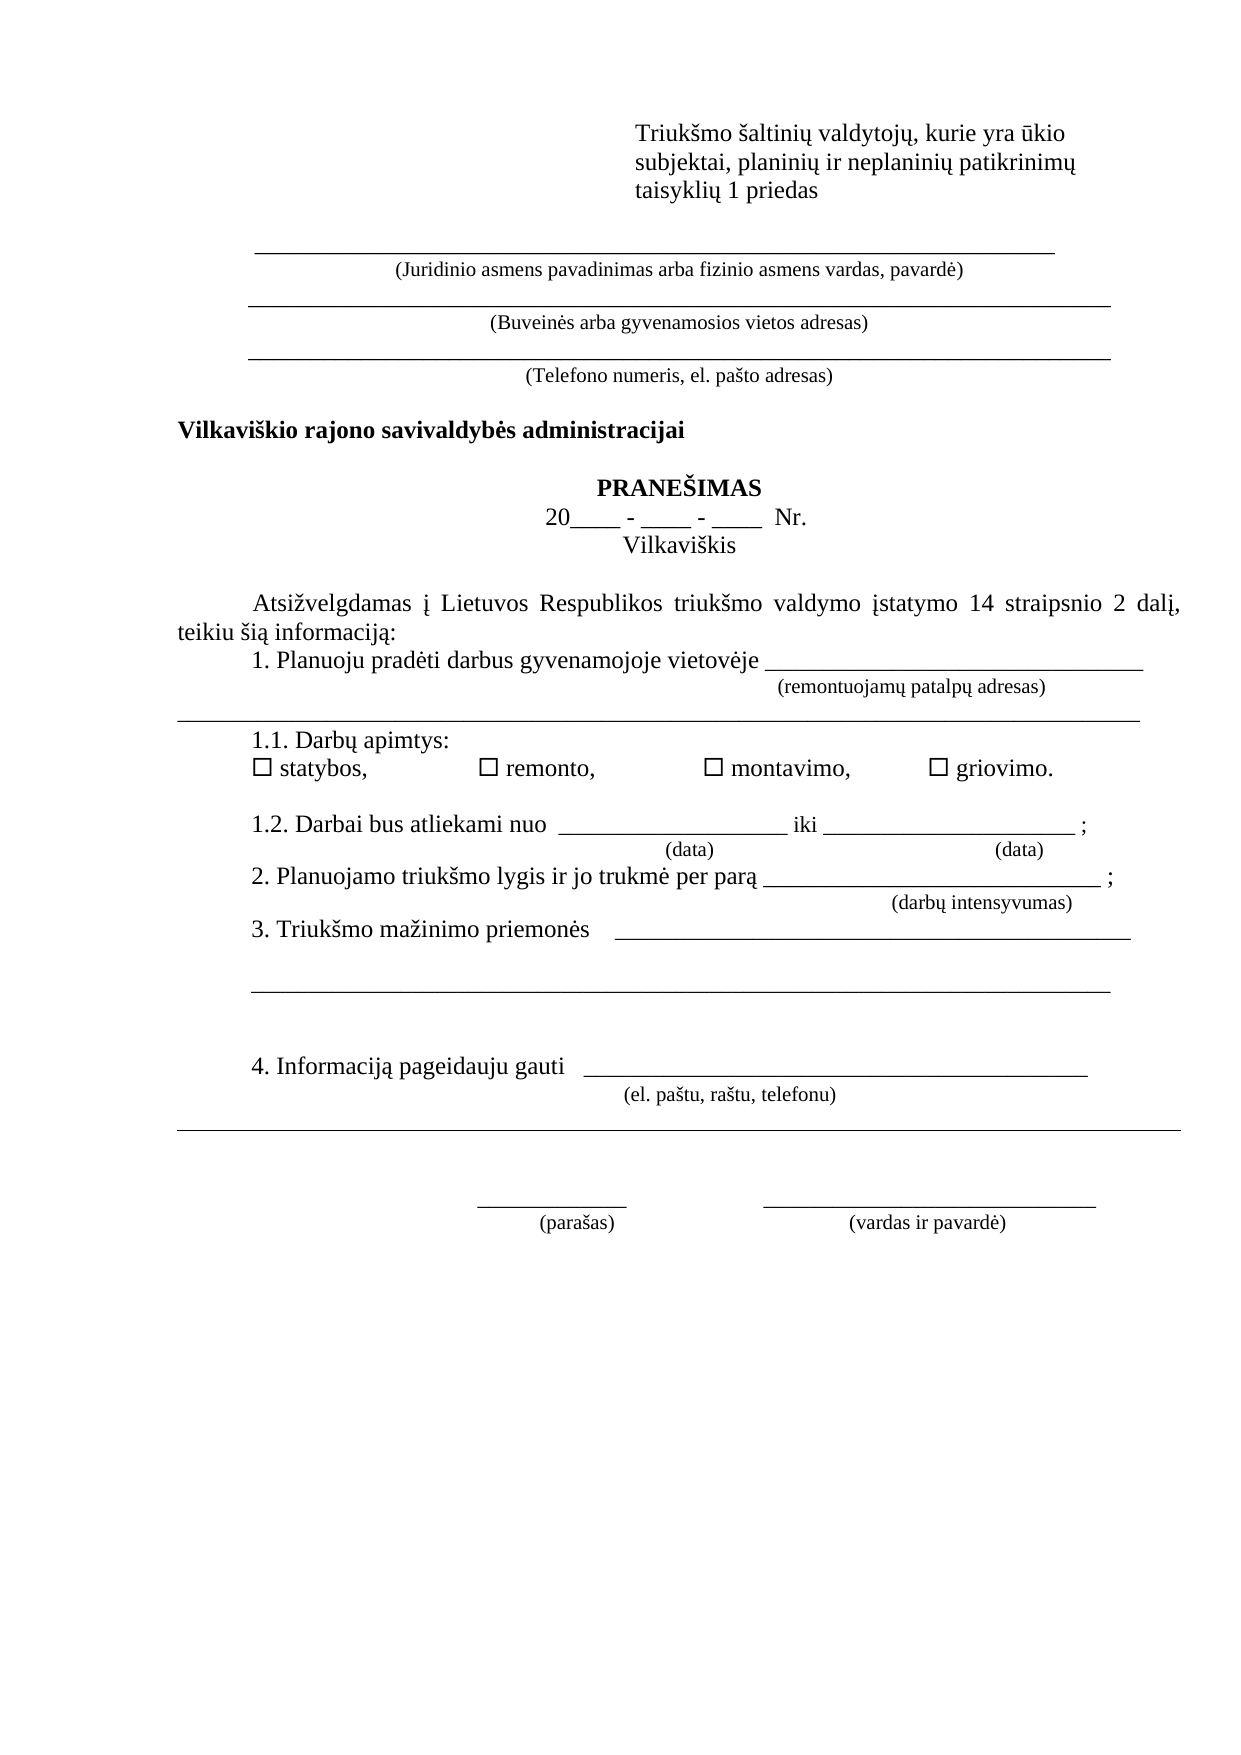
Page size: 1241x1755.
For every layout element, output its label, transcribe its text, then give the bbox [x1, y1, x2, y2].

text subjektai, planinių ir neplaninių patikrinimų [635, 147, 1181, 176]
text 1.1. Darbų apimtys: [177, 725, 1181, 753]
text Vilkaviškis [177, 531, 1181, 559]
text Vilkaviškio rajono savivaldybės administracijai [177, 416, 1181, 444]
text (el. paštu, raštu, telefonu) [177, 1079, 1181, 1106]
text Pranešimas [177, 473, 1181, 502]
text  statybos,  remonto,  montavimo,  griovimo. [177, 753, 1181, 782]
text 3. Triukšmo mažinimo priemonės _____________________________________________ [177, 914, 1181, 943]
text _____________ _____________________________ [402, 1184, 1181, 1210]
text ________________________________________________________________ [177, 228, 1181, 257]
text 1. Planuoju pradėti darbus gyvenamojoje vietovėje _________________________________ [177, 646, 1181, 674]
text (remontuojamų patalpų adresas) [702, 674, 1181, 698]
text ____________________________________________________________________________________ [177, 698, 1181, 725]
text (Buveinės arba gyvenamosios vietos adresas) [177, 310, 1181, 334]
text Atsižvelgdamas į Lietuvos Respublikos triukšmo valdymo įstatymo 14 straipsnio 2 dalį, teikiu šią informaciją: [177, 588, 1181, 646]
text 20____ - ____ - ____ Nr. [177, 502, 1181, 531]
text (Telefono numeris, el. pašto adresas) [177, 363, 1181, 387]
text (parašas) (vardas ir pavardė) [177, 1210, 1181, 1234]
text 1.2. Darbai bus atliekami nuo ____________________ iki ______________________ ; [177, 809, 1181, 837]
text Triukšmo šaltinių valdytojų, kurie yra ūkio [635, 118, 1181, 147]
text (Juridinio asmens pavadinimas arba fizinio asmens vardas, pavardė) [177, 257, 1181, 281]
text _____________________________________________________________________ [177, 334, 1181, 363]
text 2. Planuojamo triukšmo lygis ir jo trukmė per parą ___________________________ ; [177, 861, 1181, 890]
text taisyklių 1 priedas [635, 176, 1181, 204]
text _____________________________________________________________________ [177, 281, 1181, 310]
text ___________________________________________________________________________ [177, 969, 1181, 996]
text 4. Informaciją pageidauju gauti ____________________________________________ [177, 1051, 1181, 1079]
text (data) (data) [177, 837, 1181, 861]
text (darbų intensyvumas) [177, 890, 1181, 914]
